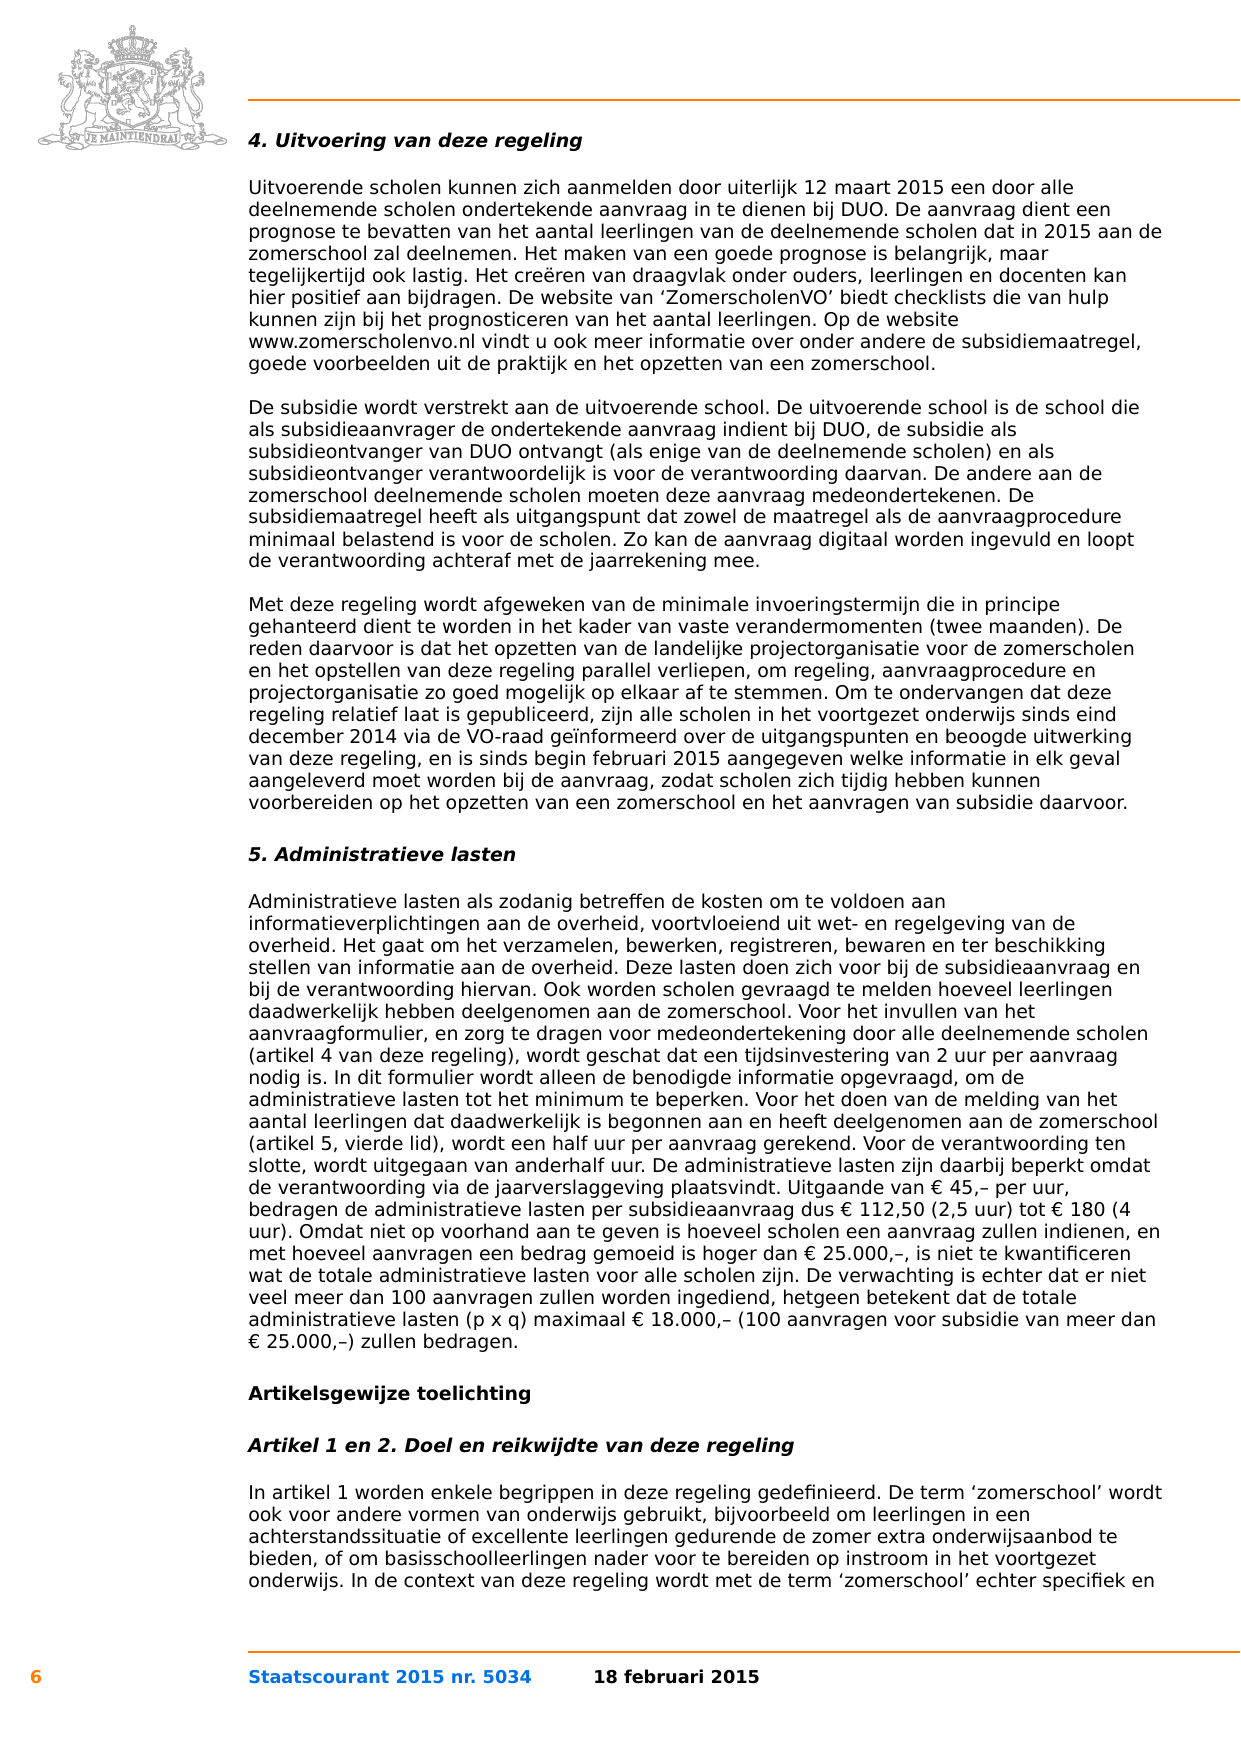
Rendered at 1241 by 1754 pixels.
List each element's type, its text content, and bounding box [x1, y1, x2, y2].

text De subsidie wordt verstrekt aan de uitvoerende school. De uitvoerende school is de school die als subsidieaanvrager de ondertekende aanvraag indient bij DUO, de subsidie als subsidieontvanger van DUO ontvangt (als enige van de deelnemende scholen) en als subsidieontvanger verantwoordelijk is voor de verantwoording daarvan. De andere aan de zomerschool deelnemende scholen moeten deze aanvraag medeondertekenen. De subsidiemaatregel heeft als uitgangspunt dat zowel de maatregel als de aanvraagprocedure minimaal belastend is voor de scholen. Zo kan de aanvraag digitaal worden ingevuld en loopt de verantwoording achteraf met de jaarrekening mee. [248, 397, 1163, 572]
subtitle 4. Uitvoering van deze regeling [248, 130, 1163, 152]
subtitle Artikel 1 en 2. Doel en reikwijdte van deze regeling [248, 1434, 1163, 1457]
text Administratieve lasten als zodanig betreffen de kosten om te voldoen aan informatieverplichtingen aan de overheid, voortvloeiend uit wet- en regelgeving van de overheid. Het gaat om het verzamelen, bewerken, registreren, bewaren en ter beschikking stellen van informatie aan de overheid. Deze lasten doen zich voor bij de subsidieaanvraag en bij de verantwoording hiervan. Ook worden scholen gevraagd te melden hoeveel leerlingen daadwerkelijk hebben deelgenomen aan de zomerschool. Voor het invullen van het aanvraagformulier, en zorg te dragen voor medeondertekening door alle deelnemende scholen (artikel 4 van deze regeling), wordt geschat dat een tijdsinvestering van 2 uur per aanvraag nodig is. In dit formulier wordt alleen de benodigde informatie opgevraagd, om de administratieve lasten tot het minimum te beperken. Voor het doen van de melding van het aantal leerlingen dat daadwerkelijk is begonnen aan en heeft deelgenomen aan de zomerschool (artikel 5, vierde lid), wordt een half uur per aanvraag gerekend. Voor de verantwoording ten slotte, wordt uitgegaan van anderhalf uur. De administratieve lasten zijn daarbij beperkt omdat de verantwoording via de jaarverslaggeving plaatsvindt. Uitgaande van € 45,– per uur, bedragen de administratieve lasten per subsidieaanvraag dus € 112,50 (2,5 uur) tot € 180 (4 uur). Omdat niet op voorhand aan te geven is hoeveel scholen een aanvraag zullen indienen, en met hoeveel aanvragen een bedrag gemoeid is hoger dan € 25.000,–, is niet te kwantificeren wat de totale administratieve lasten voor alle scholen zijn. De verwachting is echter dat er niet veel meer dan 100 aanvragen zullen worden ingediend, hetgeen betekent dat de totale administratieve lasten (p x q) maximaal € 18.000,– (100 aanvragen voor subsidie van meer dan € 25.000,–) zullen bedragen. [248, 891, 1163, 1353]
text In artikel 1 worden enkele begrippen in deze regeling gedefinieerd. De term ‘zomerschool’ wordt ook voor andere vormen van onderwijs gebruikt, bijvoorbeeld om leerlingen in een achterstandssituatie of excellente leerlingen gedurende de zomer extra onderwijsaanbod te bieden, of om basisschoolleerlingen nader voor te bereiden op instroom in het voortgezet onderwijs. In de context van deze regeling wordt met de term ‘zomerschool’ echter specifiek en [248, 1482, 1163, 1591]
text Met deze regeling wordt afgeweken van de minimale invoeringstermijn die in principe gehanteerd dient te worden in het kader van vaste verandermomenten (twee maanden). De reden daarvoor is dat het opzetten van de landelijke projectorganisatie voor de zomerscholen en het opstellen van deze regeling parallel verliepen, om regeling, aanvraagprocedure en projectorganisatie zo goed mogelijk op elkaar af te stemmen. Om te ondervangen dat deze regeling relatief laat is gepubliceerd, zijn alle scholen in het voortgezet onderwijs sinds eind december 2014 via de VO-raad geïnformeerd over de uitgangspunten en beoogde uitwerking van deze regeling, en is sinds begin februari 2015 aangegeven welke informatie in elk geval aangeleverd moet worden bij de aanvraag, zodat scholen zich tijdig hebben kunnen voorbereiden op het opzetten van een zomerschool en het aanvragen van subsidie daarvoor. [248, 594, 1163, 814]
subtitle 5. Administratieve lasten [248, 844, 1163, 866]
text Uitvoerende scholen kunnen zich aanmelden door uiterlijk 12 maart 2015 een door alle deelnemende scholen ondertekende aanvraag in te dienen bij DUO. De aanvraag dient een prognose te bevatten van het aantal leerlingen van de deelnemende scholen dat in 2015 aan de zomerschool zal deelnemen. Het maken van een goede prognose is belangrijk, maar tegelijkertijd ook lastig. Het creëren van draagvlak onder ouders, leerlingen en docenten kan hier positief aan bijdragen. De website van ‘ZomerscholenVO’ biedt checklists die van hulp kunnen zijn bij het prognosticeren van het aantal leerlingen. Op de website www.zomerscholenvo.nl vindt u ook meer informatie over onder andere de subsidiemaatregel, goede voorbeelden uit de praktijk en het opzetten van een zomerschool. [248, 177, 1163, 375]
subtitle Artikelsgewijze toelichting [248, 1383, 1163, 1404]
picture [38, 25, 227, 150]
